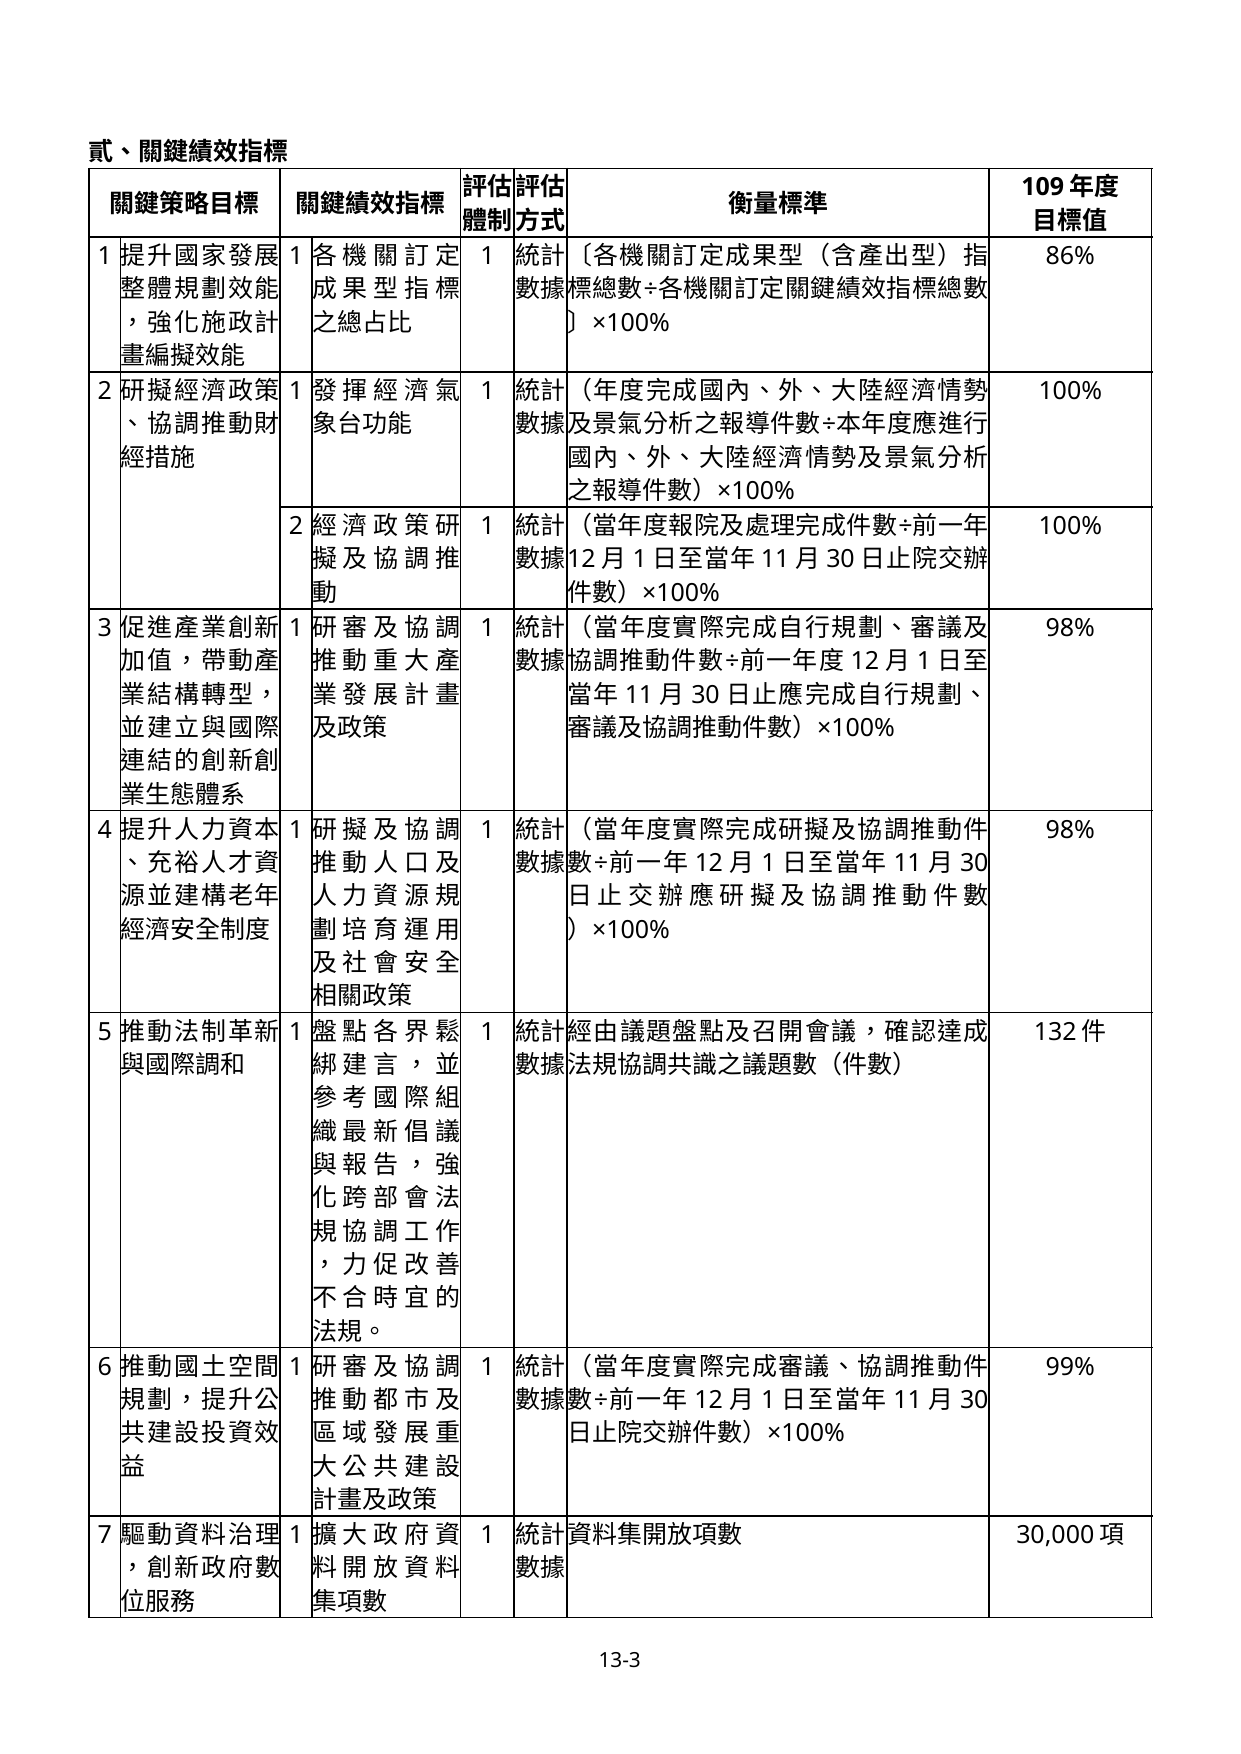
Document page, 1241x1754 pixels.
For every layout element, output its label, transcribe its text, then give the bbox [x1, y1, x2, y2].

table_cell 1 [281, 1517, 311, 1617]
table_cell 研擬經濟政策、協調推動財經措施 [121, 373, 279, 608]
table_header 衡量標準 [568, 169, 988, 236]
table_cell 4 [90, 811, 120, 1011]
table_cell 1 [281, 811, 311, 1011]
table_cell 統計數據 [515, 238, 566, 371]
table_cell 促進產業創新加值，帶動產業結構轉型，並建立與國際連結的創新創業生態體系 [121, 610, 279, 810]
table_cell 1 [281, 1348, 311, 1515]
table_cell 資料集開放項數 [568, 1517, 988, 1617]
table_cell 1 [281, 1013, 311, 1347]
table_cell 7 [90, 1517, 120, 1617]
table_cell 各機關訂定成果型指標之總占比 [313, 238, 460, 371]
table_header 評估體制 [461, 169, 513, 236]
table_cell 100% [990, 373, 1151, 506]
table_cell 1 [281, 373, 311, 506]
table_cell 1 [461, 1013, 513, 1347]
table_cell 提升國家發展整體規劃效能，強化施政計畫編擬效能 [121, 238, 279, 371]
table_cell 1 [281, 238, 311, 371]
table_header 關鍵績效指標 [281, 169, 460, 236]
table_cell 推動國土空間規劃，提升公共建設投資效益 [121, 1348, 279, 1515]
table_cell 100% [990, 508, 1151, 608]
table_cell 擴大政府資料開放資料集項數 [313, 1517, 460, 1617]
table_cell 1 [461, 811, 513, 1011]
table_cell 1 [281, 610, 311, 810]
table_cell 提升人力資本、充裕人才資源並建構老年經濟安全制度 [121, 811, 279, 1011]
table_cell 驅動資料治理，創新政府數位服務 [121, 1517, 279, 1617]
table_cell 推動法制革新與國際調和 [121, 1013, 279, 1347]
table_cell 經濟政策研擬及協調推動 [313, 508, 460, 608]
table_cell 統計數據 [515, 373, 566, 506]
table_cell 86% [990, 238, 1151, 371]
table_cell 1 [461, 508, 513, 608]
table_cell 1 [461, 238, 513, 371]
text 貳、關鍵績效指標 [89, 134, 1152, 167]
table_cell （年度完成國內、外、大陸經濟情勢及景氣分析之報導件數÷本年度應進行國內、外、大陸經濟情勢及景氣分析之報導件數）×100% [568, 373, 988, 506]
table_cell 1 [90, 238, 120, 371]
table_cell 1 [461, 1348, 513, 1515]
table_cell 統計數據 [515, 1517, 566, 1617]
table_header 評估方式 [515, 169, 566, 236]
table_cell 統計數據 [515, 811, 566, 1011]
table_cell 2 [281, 508, 311, 608]
table_cell 統計數據 [515, 1348, 566, 1515]
table_cell 30,000項 [990, 1517, 1151, 1617]
table_cell 2 [90, 373, 120, 608]
table_cell （當年度實際完成審議、協調推動件數÷前一年12月1日至當年11月30日止院交辦件數）×100% [568, 1348, 988, 1515]
table_cell 98% [990, 610, 1151, 810]
table_cell 1 [461, 373, 513, 506]
table_cell 1 [461, 1517, 513, 1617]
table_cell 3 [90, 610, 120, 810]
table_cell 研審及協調推動重大產業發展計畫及政策 [313, 610, 460, 810]
table_cell 發揮經濟氣象台功能 [313, 373, 460, 506]
table_cell 132件 [990, 1013, 1151, 1347]
table_cell 6 [90, 1348, 120, 1515]
table_header 關鍵策略目標 [90, 169, 279, 236]
table_header 109年度 目標值 [990, 169, 1151, 236]
table_cell 99% [990, 1348, 1151, 1515]
table_cell 統計數據 [515, 610, 566, 810]
table_cell 〔各機關訂定成果型（含產出型）指標總數÷各機關訂定關鍵績效指標總數〕×100% [568, 238, 988, 371]
table_cell 5 [90, 1013, 120, 1347]
table_cell 盤點各界鬆綁建言，並參考國際組織最新倡議與報告，強化跨部會法規協調工作，力促改善不合時宜的法規。 [313, 1013, 460, 1347]
table_cell 經由議題盤點及召開會議，確認達成法規協調共識之議題數（件數） [568, 1013, 988, 1347]
table_cell 1 [461, 610, 513, 810]
table_cell 統計數據 [515, 1013, 566, 1347]
table_cell （當年度報院及處理完成件數÷前一年12月1日至當年11月30日止院交辦件數）×100% [568, 508, 988, 608]
table_cell 98% [990, 811, 1151, 1011]
table_cell （當年度實際完成研擬及協調推動件數÷前一年12月1日至當年11月30日止交辦應研擬及協調推動件數）×100% [568, 811, 988, 1011]
table_cell 研擬及協調推動人口及人力資源規劃培育運用及社會安全相關政策 [313, 811, 460, 1011]
table_cell 統計數據 [515, 508, 566, 608]
table_cell （當年度實際完成自行規劃、審議及協調推動件數÷前一年度12月1日至當年11月30日止應完成自行規劃、審議及協調推動件數）×100% [568, 610, 988, 810]
table_cell 研審及協調推動都市及區域發展重大公共建設計畫及政策 [313, 1348, 460, 1515]
